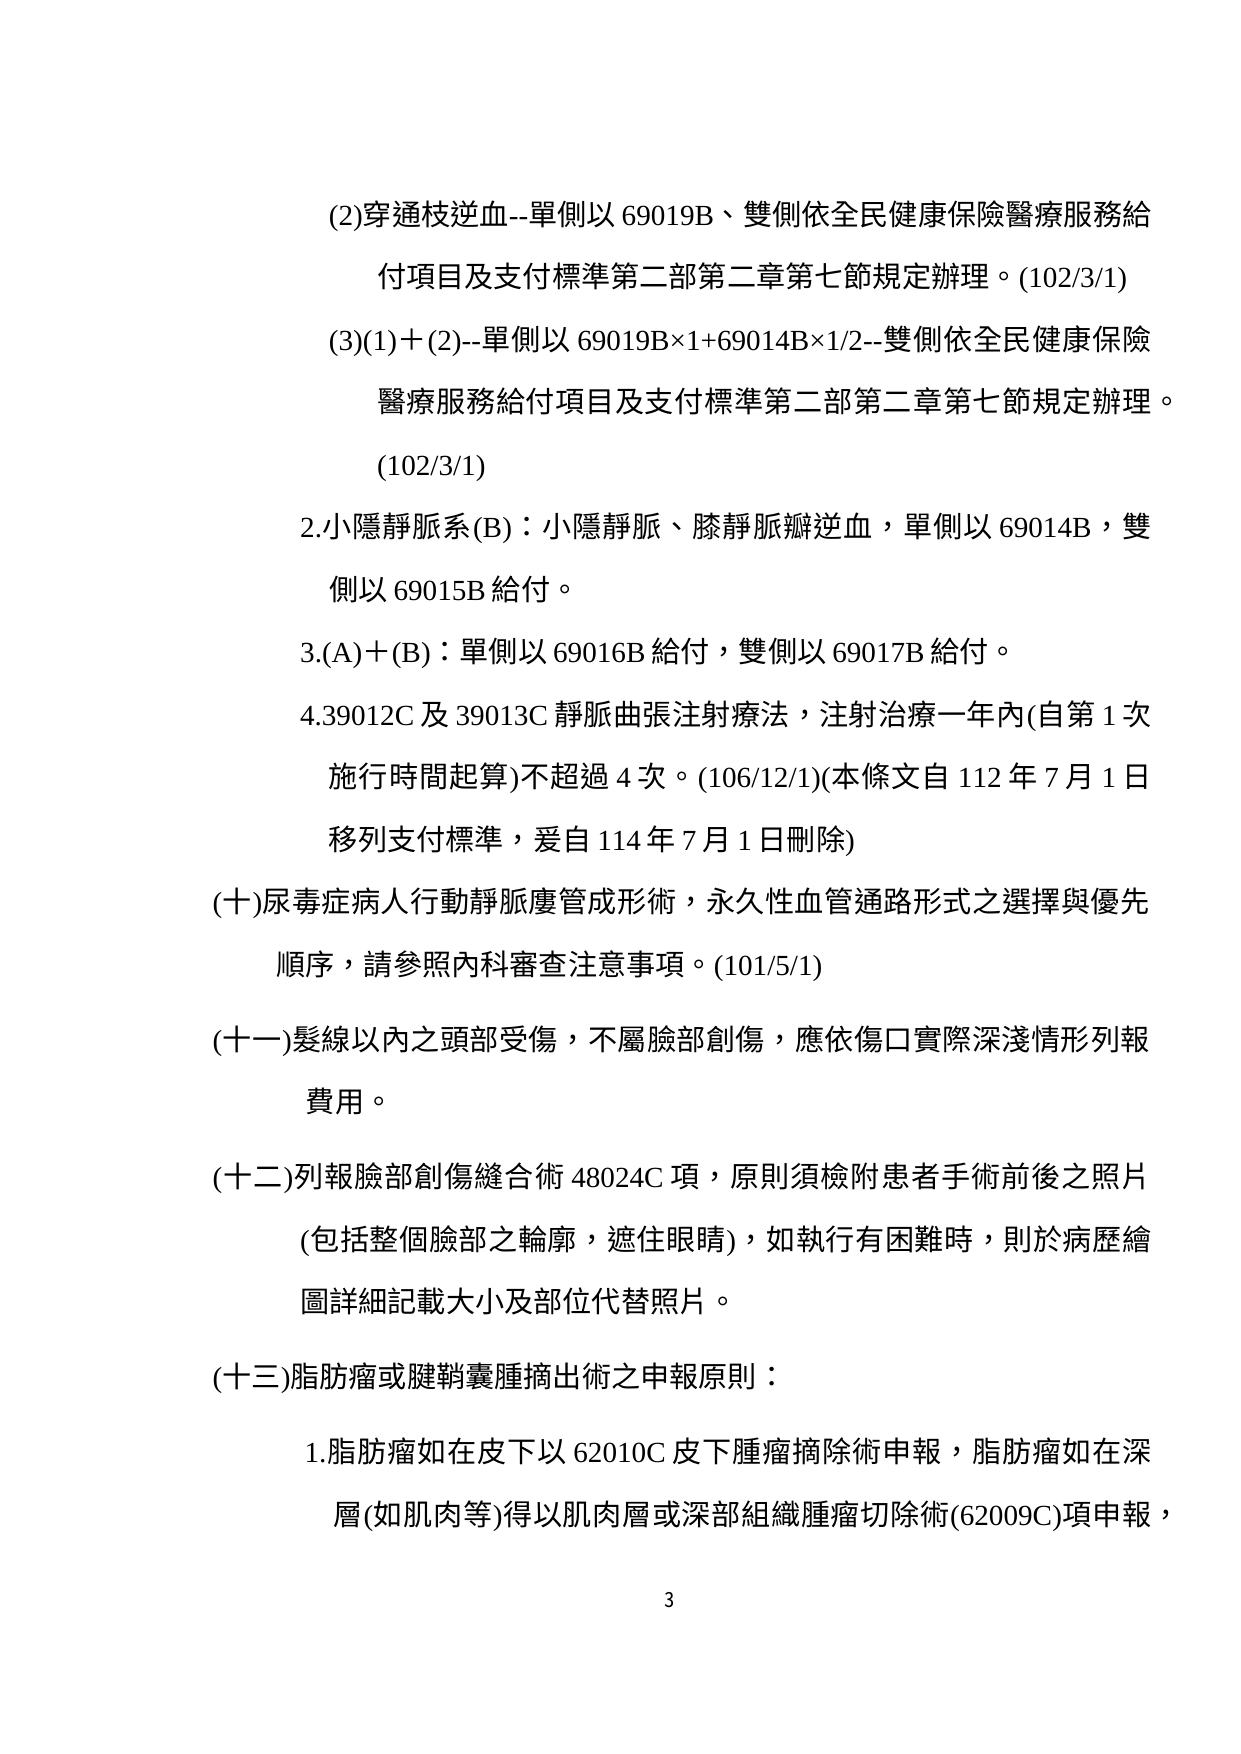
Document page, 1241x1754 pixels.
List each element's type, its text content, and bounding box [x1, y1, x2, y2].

text (十三)脂肪瘤或腱鞘囊腫摘出術之申報原則： [212, 1338, 1152, 1400]
text (十)尿毒症病人行動靜脈廔管成形術，永久性血管通路形式之選擇與優先順序，請參照內科審查注意事項。(101/5/1) [212, 863, 1152, 988]
text 1.脂肪瘤如在皮下以62010C皮下腫瘤摘除術申報，脂肪瘤如在深層(如肌肉等)得以肌肉層或深部組織腫瘤切除術(62009C)項申報，超過10CM以上得以75602C(腹壁腫瘤切除術，良性)項申報同時須檢附患者手術前後之照片，如執行有困難時，則於病歷繪圖詳細記載大小及部位代替照片。 [304, 1413, 1152, 1538]
text 2.小隱靜脈系(B)：小隱靜脈、膝靜脈瓣逆血，單側以69014B，雙側以69015B給付。 [300, 488, 1152, 613]
text (十一)髮線以內之頭部受傷，不屬臉部創傷，應依傷口實際深淺情形列報費用。 [212, 1000, 1152, 1125]
text 4.39012C及39013C靜脈曲張注射療法，注射治療一年內(自第1次施行時間起算)不超過4次。(106/12/1)(本條文自112年7月1日移列支付標準，爰自114年7月1日刪除) [300, 675, 1152, 863]
text 3.(A)＋(B)：單側以69016B給付，雙側以69017B給付。 [300, 613, 1152, 675]
text (十二)列報臉部創傷縫合術48024C項，原則須檢附患者手術前後之照片(包括整個臉部之輪廓，遮住眼睛)，如執行有困難時，則於病歷繪圖詳細記載大小及部位代替照片。 [212, 1138, 1152, 1325]
text (2)穿通枝逆血--單側以69019B、雙側依全民健康保險醫療服務給付項目及支付標準第二部第二章第七節規定辦理。(102/3/1) [329, 175, 1152, 300]
text (3)(1)＋(2)--單側以69019B×1+69014B×1/2--雙側依全民健康保險醫療服務給付項目及支付標準第二部第二章第七節規定辦理。(102/3/1) [329, 300, 1152, 488]
